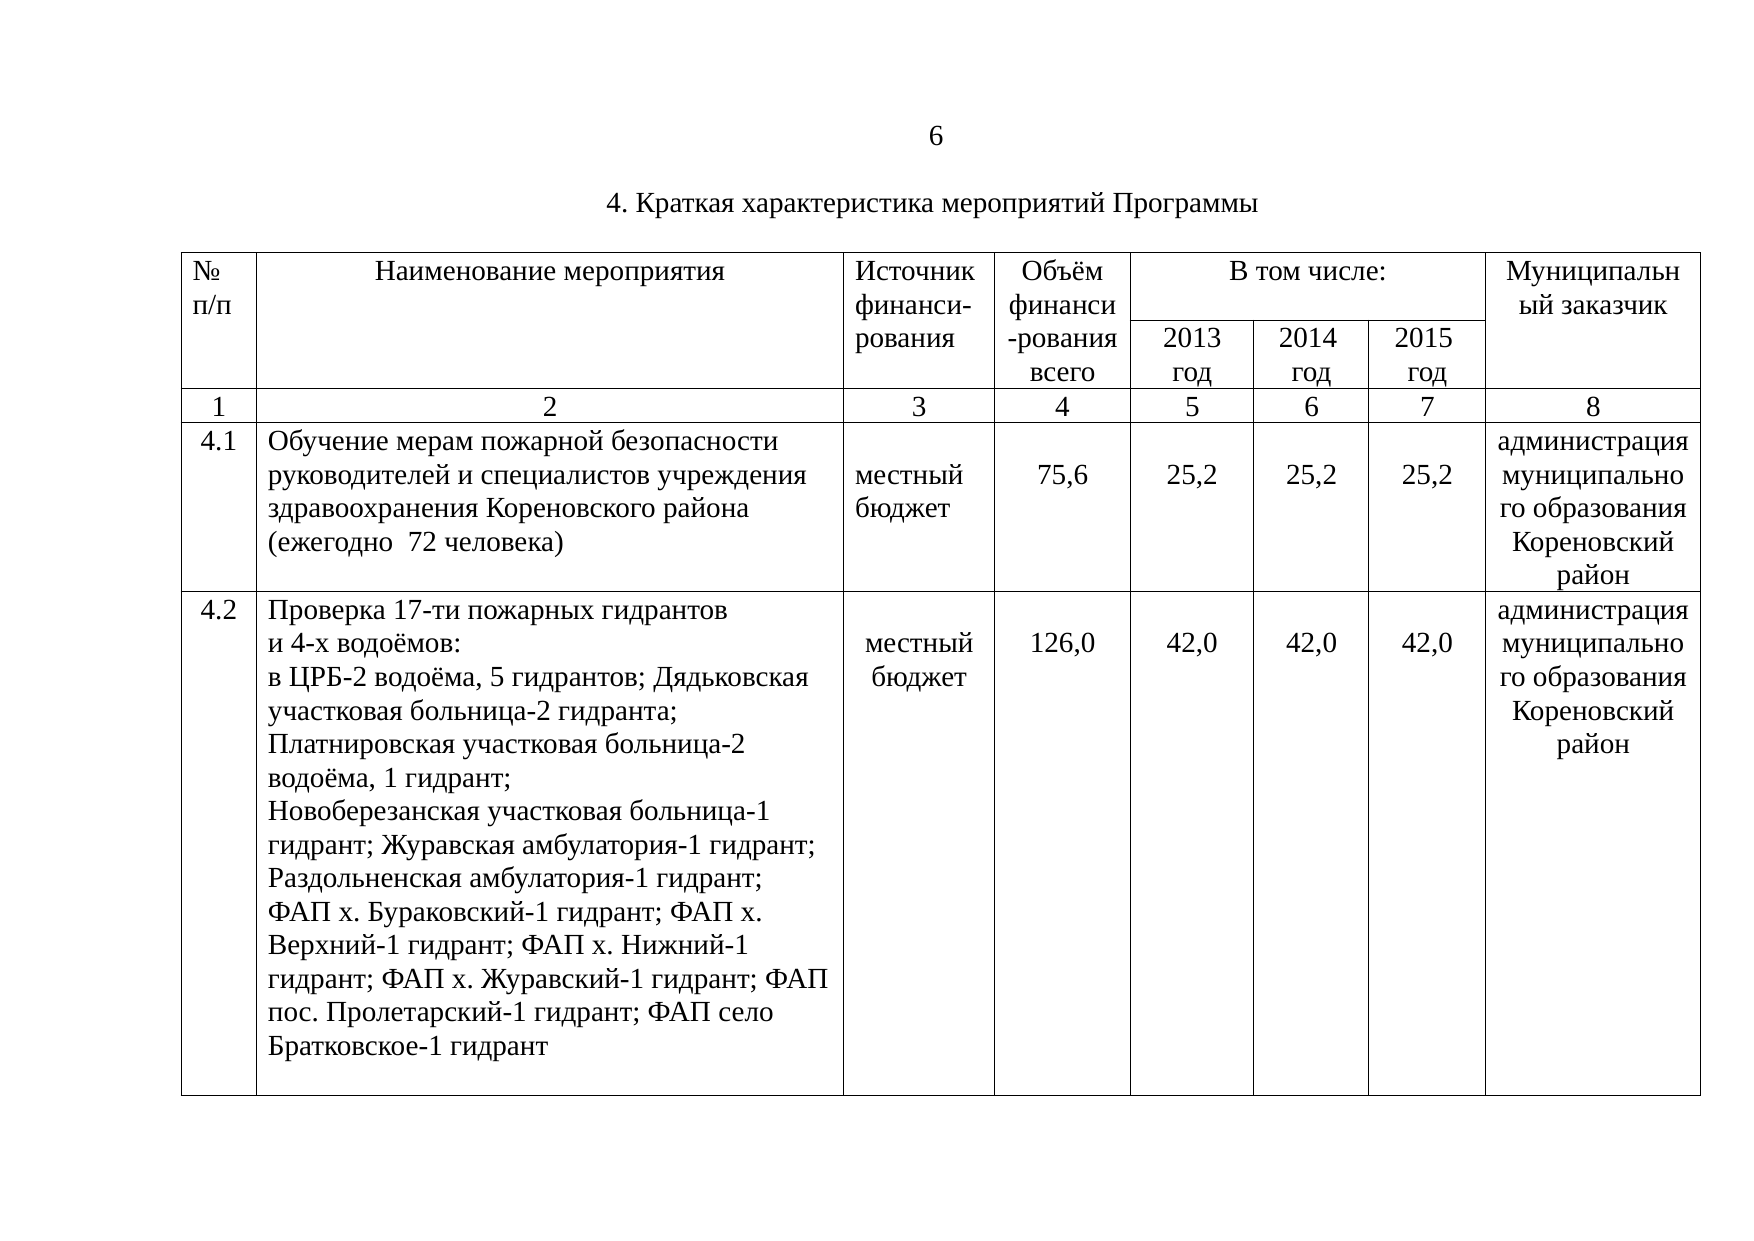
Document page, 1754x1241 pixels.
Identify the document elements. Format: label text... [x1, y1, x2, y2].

table_header В том числе: [1131, 253, 1485, 319]
table_cell 3 [844, 389, 994, 422]
table_header Источник финанси-рования [844, 253, 994, 388]
table_cell 4 [995, 389, 1130, 422]
table_cell местный бюджет [844, 592, 994, 1095]
table_header Объём финанси-рования всего [995, 253, 1130, 388]
table_cell 42,0 [1254, 592, 1368, 1095]
table_cell Обучение мерам пожарной безопасности руководителей и специалистов учреждения здравоохранения Кореновского района (ежегодно 72 человека) [257, 423, 843, 591]
table_cell 2 [257, 389, 843, 422]
table_cell 2015 год [1369, 321, 1485, 388]
table_cell 5 [1131, 389, 1253, 422]
text 4. Краткая характеристика мероприятий Программы [177, 185, 1695, 219]
table_cell местный бюджет [844, 423, 994, 591]
table_cell 25,2 [1131, 423, 1253, 591]
table_cell 1 [182, 389, 256, 422]
table_cell Проверка 17-ти пожарных гидрантов и 4-х водоёмов: в ЦРБ-2 водоёма, 5 гидрантов; Дядьковская участковая больница-2 гидранта; Платнировская участковая больница-2 водоёма, 1 гидрант; Новоберезанская участковая больница-1 гидрант; Журавская амбулатория-1 гидрант; Раздольненская амбулатория-1 гидрант; ФАП х. Бураковский-1 гидрант; ФАП х. Верхний-1 гидрант; ФАП х. Нижний-1 гидрант; ФАП х. Журавский-1 гидрант; ФАП пос. Пролетарский-1 гидрант; ФАП село Братковское-1 гидрант [257, 592, 843, 1095]
table_header Муниципальный заказчик [1486, 253, 1700, 388]
table_header № п/п [182, 253, 256, 388]
table_cell администрация муниципального образования Кореновский район [1486, 592, 1700, 1095]
table_header Наименование мероприятия [257, 253, 843, 388]
table_cell 25,2 [1369, 423, 1485, 591]
table_cell 2013 год [1131, 321, 1253, 388]
table_cell 4.2 [182, 592, 256, 1095]
table_cell 2014 год [1254, 321, 1368, 388]
text 6 [177, 118, 1695, 152]
table_cell 75,6 [995, 423, 1130, 591]
table_cell 6 [1254, 389, 1368, 422]
table_cell администрация муниципального образования Кореновский район [1486, 423, 1700, 591]
table_cell 42,0 [1131, 592, 1253, 1095]
table_cell 42,0 [1369, 592, 1485, 1095]
table_cell 8 [1486, 389, 1700, 422]
table_cell 4.1 [182, 423, 256, 591]
table_cell 7 [1369, 389, 1485, 422]
table_cell 126,0 [995, 592, 1130, 1095]
table_cell 25,2 [1254, 423, 1368, 591]
